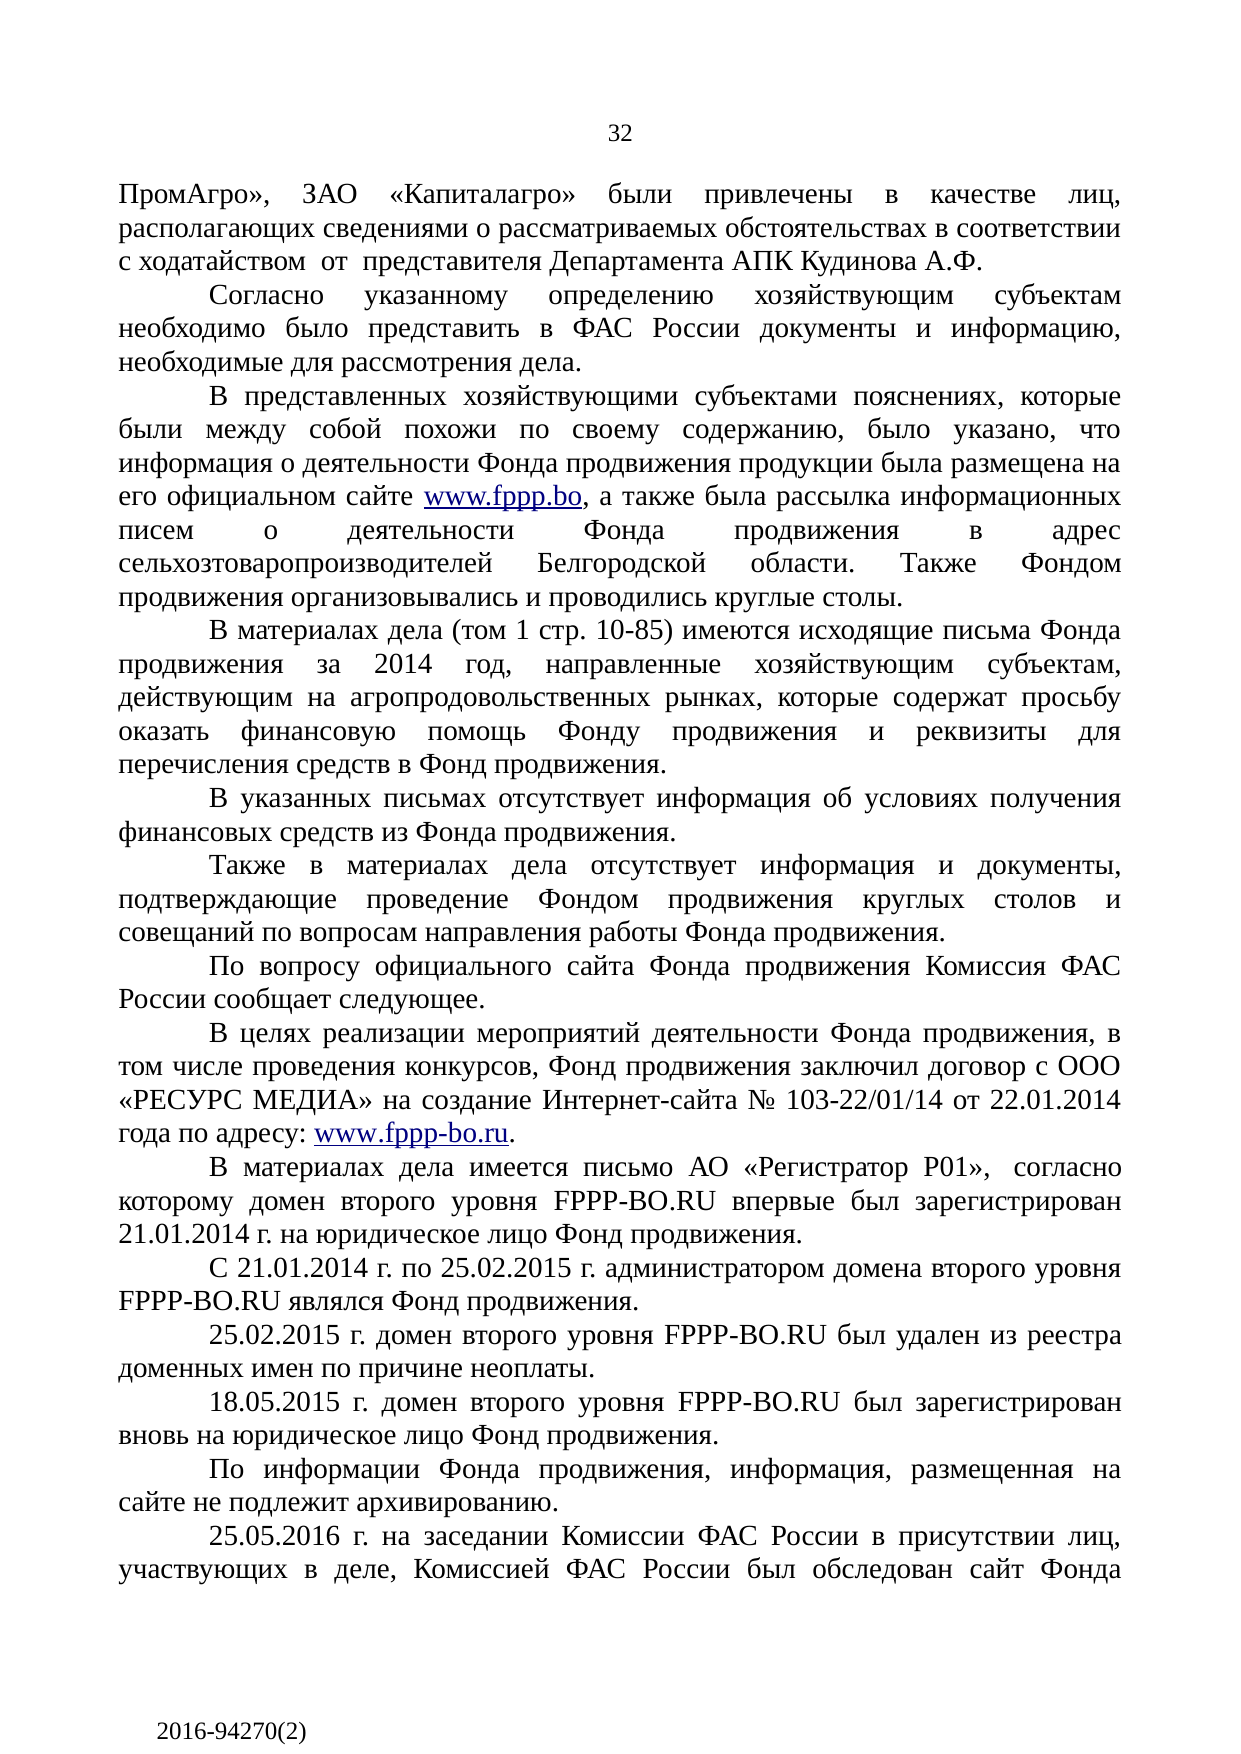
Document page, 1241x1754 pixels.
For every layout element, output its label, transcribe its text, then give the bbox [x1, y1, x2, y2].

text 25.05.2016 г. на заседании Комиссии ФАС России в присутствии лиц, участвующих в деле, Комиссией ФАС России был обследован сайт Фонда [118, 1518, 1122, 1585]
text В материалах дела имеется письмо АО «Регистратор Р01», согласно которому домен второго уровня FPPP-BO.RU впервые был зарегистрирован 21.01.2014 г. на юридическое лицо Фонд продвижения. [118, 1149, 1122, 1250]
text По информации Фонда продвижения, информация, размещенная на сайте не подлежит архивированию. [118, 1451, 1122, 1518]
text В целях реализации мероприятий деятельности Фонда продвижения, в том числе проведения конкурсов, Фонд продвижения заключил договор с ООО «РЕСУРС МЕДИА» на создание Интернет-сайта № 103-22/01/14 от 22.01.2014 года по адресу: www.fppp-bo.ru. [118, 1015, 1122, 1149]
text ПромАгро», ЗАО «Капиталагро» были привлечены в качестве лиц, располагающих сведениями о рассматриваемых обстоятельствах в соответствии с ходатайством от представителя Департамента АПК Кудинова А.Ф. [118, 176, 1122, 277]
text 25.02.2015 г. домен второго уровня FPPP-BO.RU был удален из реестра доменных имен по причине неоплаты. [118, 1317, 1122, 1384]
text С 21.01.2014 г. по 25.02.2015 г. администратором домена второго уровня FPPP-BO.RU являлся Фонд продвижения. [118, 1250, 1122, 1317]
text Также в материалах дела отсутствует информация и документы, подтверждающие проведение Фондом продвижения круглых столов и совещаний по вопросам направления работы Фонда продвижения. [118, 847, 1122, 948]
text Согласно указанному определению хозяйствующим субъектам необходимо было представить в ФАС России документы и информацию, необходимые для рассмотрения дела. [118, 277, 1122, 378]
text В материалах дела (том 1 стр. 10-85) имеются исходящие письма Фонда продвижения за 2014 год, направленные хозяйствующим субъектам, действующим на агропродовольственных рынках, которые содержат просьбу оказать финансовую помощь Фонду продвижения и реквизиты для перечисления средств в Фонд продвижения. [118, 612, 1122, 780]
text В указанных письмах отсутствует информация об условиях получения финансовых средств из Фонда продвижения. [118, 780, 1122, 847]
text 18.05.2015 г. домен второго уровня FPPP-BO.RU был зарегистрирован вновь на юридическое лицо Фонд продвижения. [118, 1384, 1122, 1451]
text В представленных хозяйствующими субъектами пояснениях, которые были между собой похожи по своему содержанию, было указано, что информация о деятельности Фонда продвижения продукции была размещена на его официальном сайте www.fppp.bo, а также была рассылка информационных писем о деятельности Фонда продвижения в адрес сельхозтоваропроизводителей Белгородской области. Также Фондом продвижения организовывались и проводились круглые столы. [118, 378, 1122, 612]
text По вопросу официального сайта Фонда продвижения Комиссия ФАС России сообщает следующее. [118, 948, 1122, 1015]
